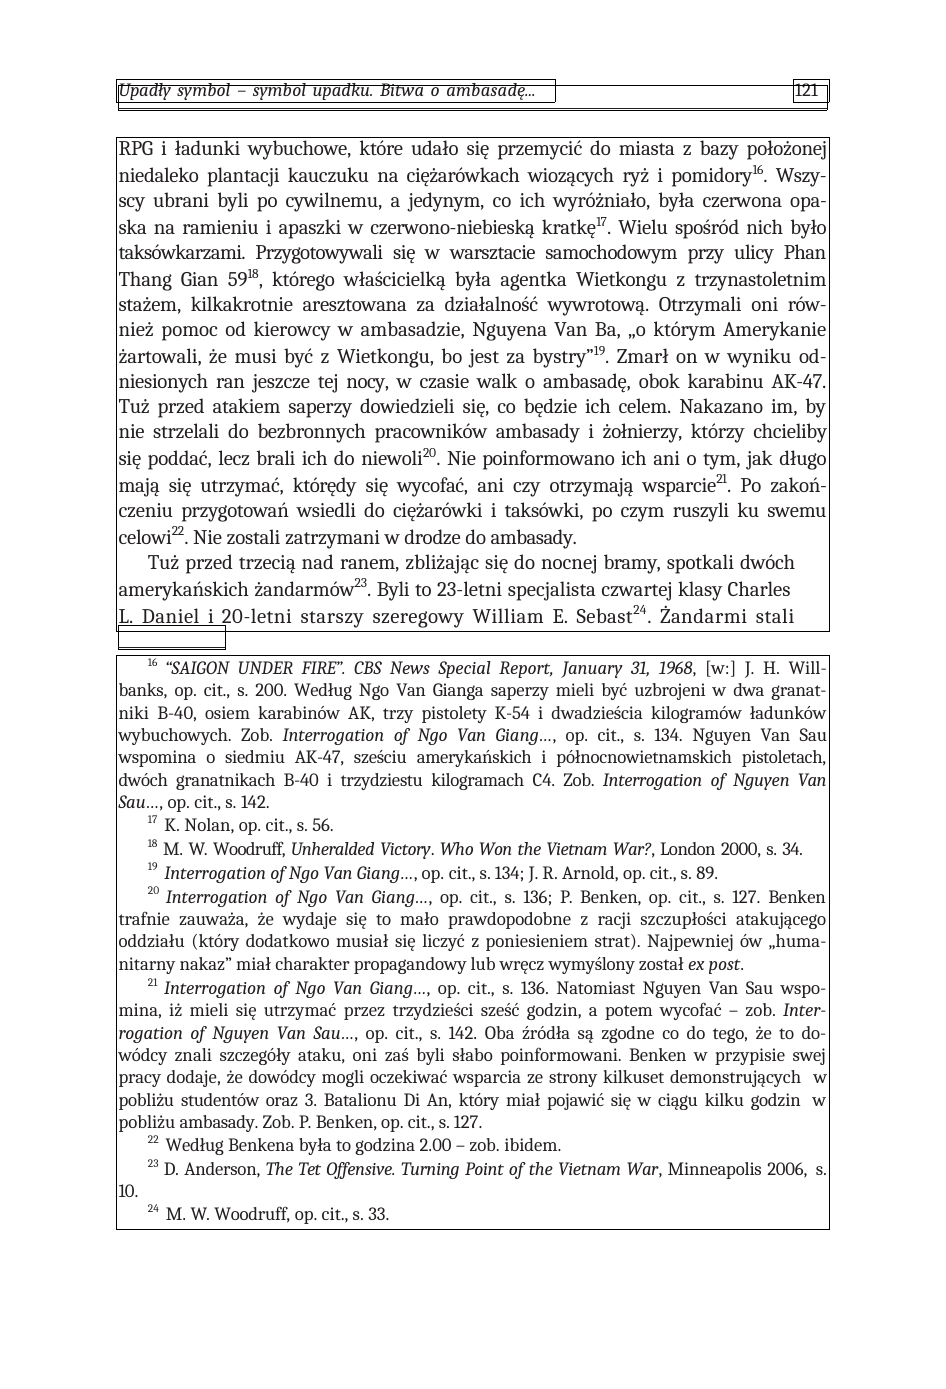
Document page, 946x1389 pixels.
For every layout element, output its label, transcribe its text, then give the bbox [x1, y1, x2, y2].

text 18 M. W. Woodruff, Unheralded Victory. Who Won the Vietnam War?, London 2000, s. 34. [148, 837, 829, 860]
text L. Daniel i 20-letni starszy szeregowy William E. Sebast24. Żandarmi stali [118, 603, 829, 628]
text 19 Interrogation of Ngo Van Giang…, op. cit., s. 134; J. R. Arnold, op. cit., s. 89. [148, 861, 829, 884]
text 20 Interrogation of Ngo Van Giang…, op. cit., s. 136; P. Benken, op. cit., s. 127. Benken trafnie zauważa, że wydaje się to mało prawdopodobne z racji szczupłości atakującego oddziału (który dodatkowo musiał się liczyć z poniesieniem strat). Najpewniej ów „huma- nitarny nakaz” miał charakter propagandowy lub wręcz wymyślony został ex post. [118, 884, 827, 975]
text Upadły symbol – symbol upadku. Bitwa o ambasadę... [119, 86, 555, 101]
text 23 D. Anderson, The Tet Offensive. Turning Point of the Vietnam War, Minneapolis 2006, s. 10. [118, 1157, 827, 1202]
text [118, 80, 555, 85]
text 121 [795, 80, 829, 101]
text 17 K. Nolan, op. cit., s. 56. [148, 814, 829, 836]
text RPG i ładunki wybuchowe, które udało się przemycić do miasta z bazy położonej niedaleko plantacji kauczuku na ciężarówkach wiozących ryż i pomidory16. Wszy- scy ubrani byli po cywilnemu, a jedynym, co ich wyróżniało, była czerwona opa- ska na ramieniu i apaszki w czerwono-niebieską kratkę17. Wielu spośród nich było taksówkarzami. Przygotowywali się w warsztacie samochodowym przy ulicy Phan Thang Gian 5918, którego właścicielką była agentka Wietkongu z trzynastoletnim stażem, kilkakrotnie aresztowana za działalność wywrotową. Otrzymali oni rów- nież pomoc od kierowcy w ambasadzie, Nguyena Van Ba, „o którym Amerykanie żartowali, że musi być z Wietkongu, bo jest za bystry”19. Zmarł on w wyniku od- niesionych ran jeszcze tej nocy, w czasie walk o ambasadę, obok karabinu AK-47. Tuż przed atakiem saperzy dowiedzieli się, co będzie ich celem. Nakazano im, by nie strzelali do bezbronnych pracowników ambasady i żołnierzy, którzy chcieliby się poddać, lecz brali ich do niewoli20. Nie poinformowano ich ani o tym, jak długo mają się utrzymać, którędy się wycofać, ani czy otrzymają wsparcie21. Po zakoń- czeniu przygotowań wsiedli do ciężarówki i taksówki, po czym ruszyli ku swemu celowi22. Nie zostali zatrzymani w drodze do ambasady. [118, 138, 827, 549]
text 16 “SAIGON UNDER FIRE”. CBS News Special Report, January 31, 1968, [w:] J. H. Will- banks, op. cit., s. 200. Według Ngo Van Gianga saperzy mieli być uzbrojeni w dwa granat- niki B-40, osiem karabinów AK, trzy pistolety K-54 i dwadzieścia kilogramów ładunków wybuchowych. Zob. Interrogation of Ngo Van Giang…, op. cit., s. 134. Nguyen Van Sau wspomina o siedmiu AK-47, sześciu amerykańskich i północnowietnamskich pistoletach, dwóch granatnikach B-40 i trzydziestu kilogramach C4. Zob. Interrogation of Nguyen Van Sau…, op. cit., s. 142. [118, 656, 827, 813]
text 22 Według Benkena była to godzina 2.00 – zob. ibidem. [148, 1134, 829, 1156]
text 21 Interrogation of Ngo Van Giang…, op. cit., s. 136. Natomiast Nguyen Van Sau wspo- mina, iż mieli się utrzymać przez trzydzieści sześć godzin, a potem wycofać – zob. Inter- rogation of Nguyen Van Sau…, op. cit., s. 142. Oba źródła są zgodne co do tego, że to do- wódcy znali szczegóły ataku, oni zaś byli słabo poinformowani. Benken w przypisie swej pracy dodaje, że dowódcy mogli oczekiwać wsparcia ze strony kilkuset demonstrujących w pobliżu studentów oraz 3. Batalionu Di An, który miał pojawić się w ciągu kilku godzin w pobliżu ambasady. Zob. P. Benken, op. cit., s. 127. [118, 976, 827, 1133]
text 24 M. W. Woodruff, op. cit., s. 33. [148, 1203, 829, 1225]
text Tuż przed trzecią nad ranem, zbliżając się do nocnej bramy, spotkali dwóch amerykańskich żandarmów23. Byli to 23-letni specjalista czwartej klasy Charles [118, 551, 827, 601]
